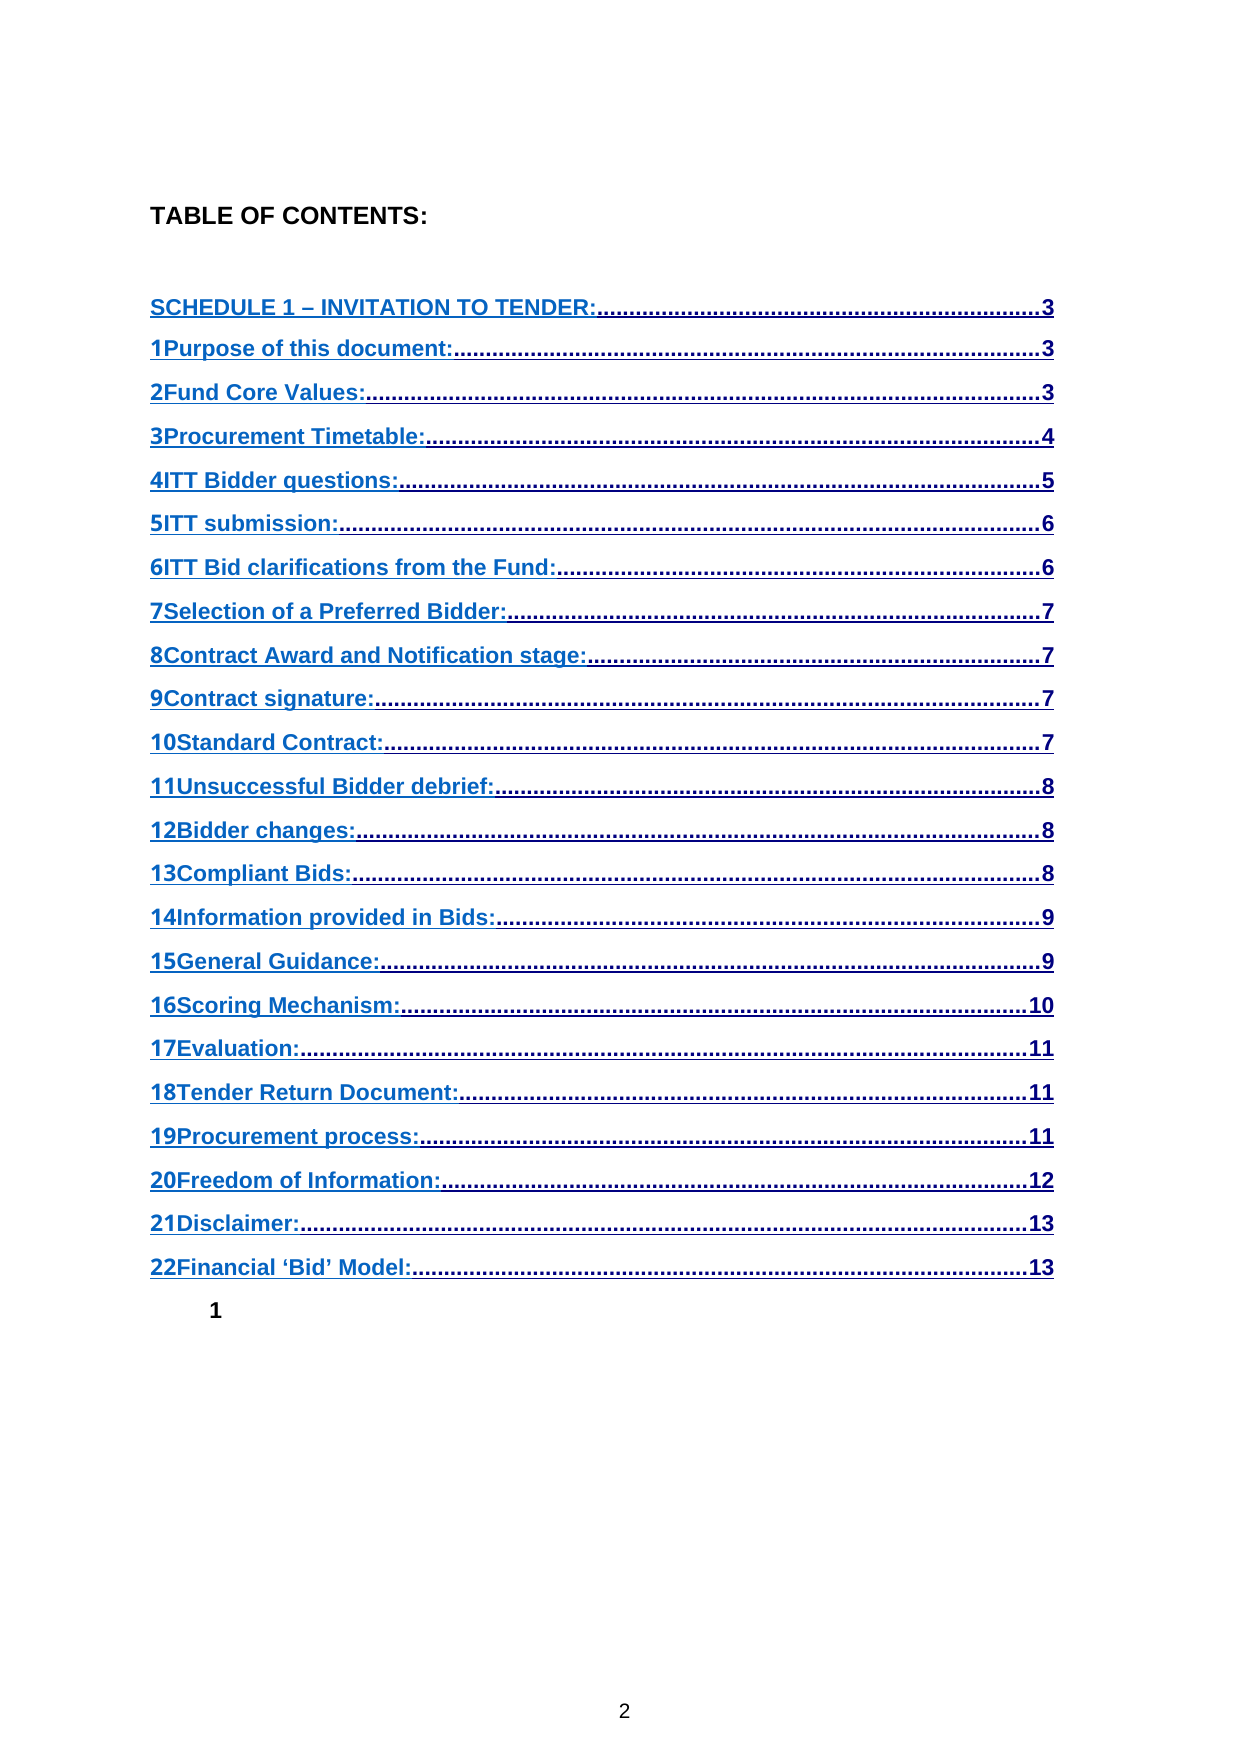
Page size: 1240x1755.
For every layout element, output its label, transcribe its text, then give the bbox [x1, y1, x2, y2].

text SCHEDULE 1 – INVITATION TO TENDER: 3 [150, 293, 1089, 320]
text 22 Financial ‘Bid’ Model: 13 [150, 1251, 1089, 1282]
text 15 General Guidance: 9 [150, 945, 1089, 976]
text 10 Standard Contract: 7 [150, 726, 1089, 757]
text 17 Evaluation: 11 [150, 1032, 1089, 1064]
text 8 Contract Award and Notification stage: 7 [150, 639, 1089, 670]
text 18 Tender Return Document: 11 [150, 1076, 1089, 1107]
text 2 Fund Core Values: 3 [150, 376, 1089, 407]
text 6 ITT Bid clarifications from the Fund: 6 [150, 551, 1089, 582]
text 4 ITT Bidder questions: 5 [150, 464, 1089, 495]
text 16 Scoring Mechanism: 10 [150, 989, 1089, 1020]
text 11 Unsuccessful Bidder debrief: 8 [150, 770, 1089, 801]
text 20 Freedom of Information: 12 [150, 1164, 1089, 1195]
text TABLE OF CONTENTS: [150, 201, 1089, 230]
text 9 Contract signature: 7 [150, 682, 1089, 714]
text 5 ITT submission: 6 [150, 507, 1089, 539]
text 1 Purpose of this document: 3 [150, 332, 1089, 364]
text 14 Information provided in Bids: 9 [150, 901, 1089, 932]
text 3 Procurement Timetable: 4 [150, 420, 1089, 451]
text 7 Selection of a Preferred Bidder: 7 [150, 595, 1089, 626]
text 13 Compliant Bids: 8 [150, 857, 1089, 889]
text 21 Disclaimer: 13 [150, 1207, 1089, 1239]
text 19 Procurement process: 11 [150, 1120, 1089, 1151]
text 12 Bidder changes: 8 [150, 814, 1089, 845]
